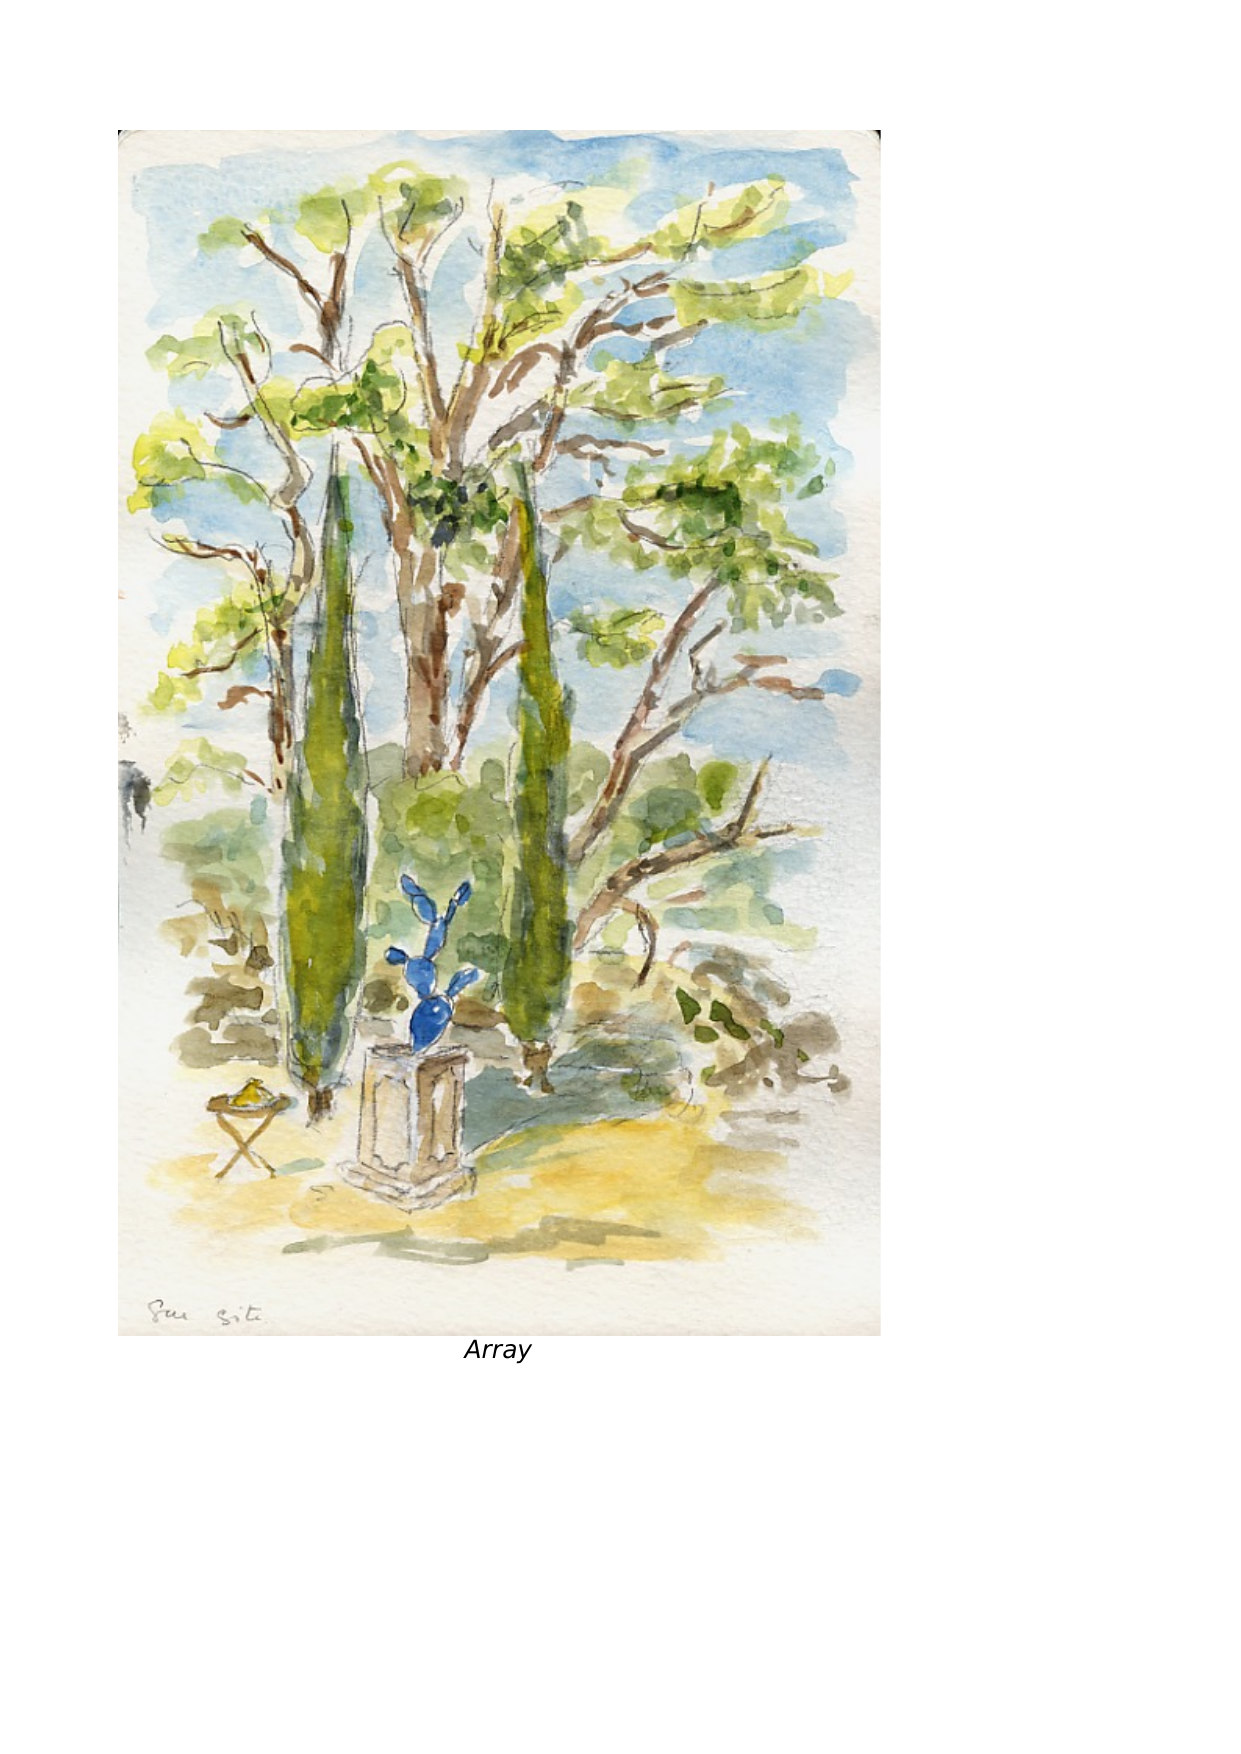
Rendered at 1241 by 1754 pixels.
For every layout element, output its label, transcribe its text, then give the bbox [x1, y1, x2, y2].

picture [118, 130, 881, 1336]
text Array [118, 1336, 881, 1364]
